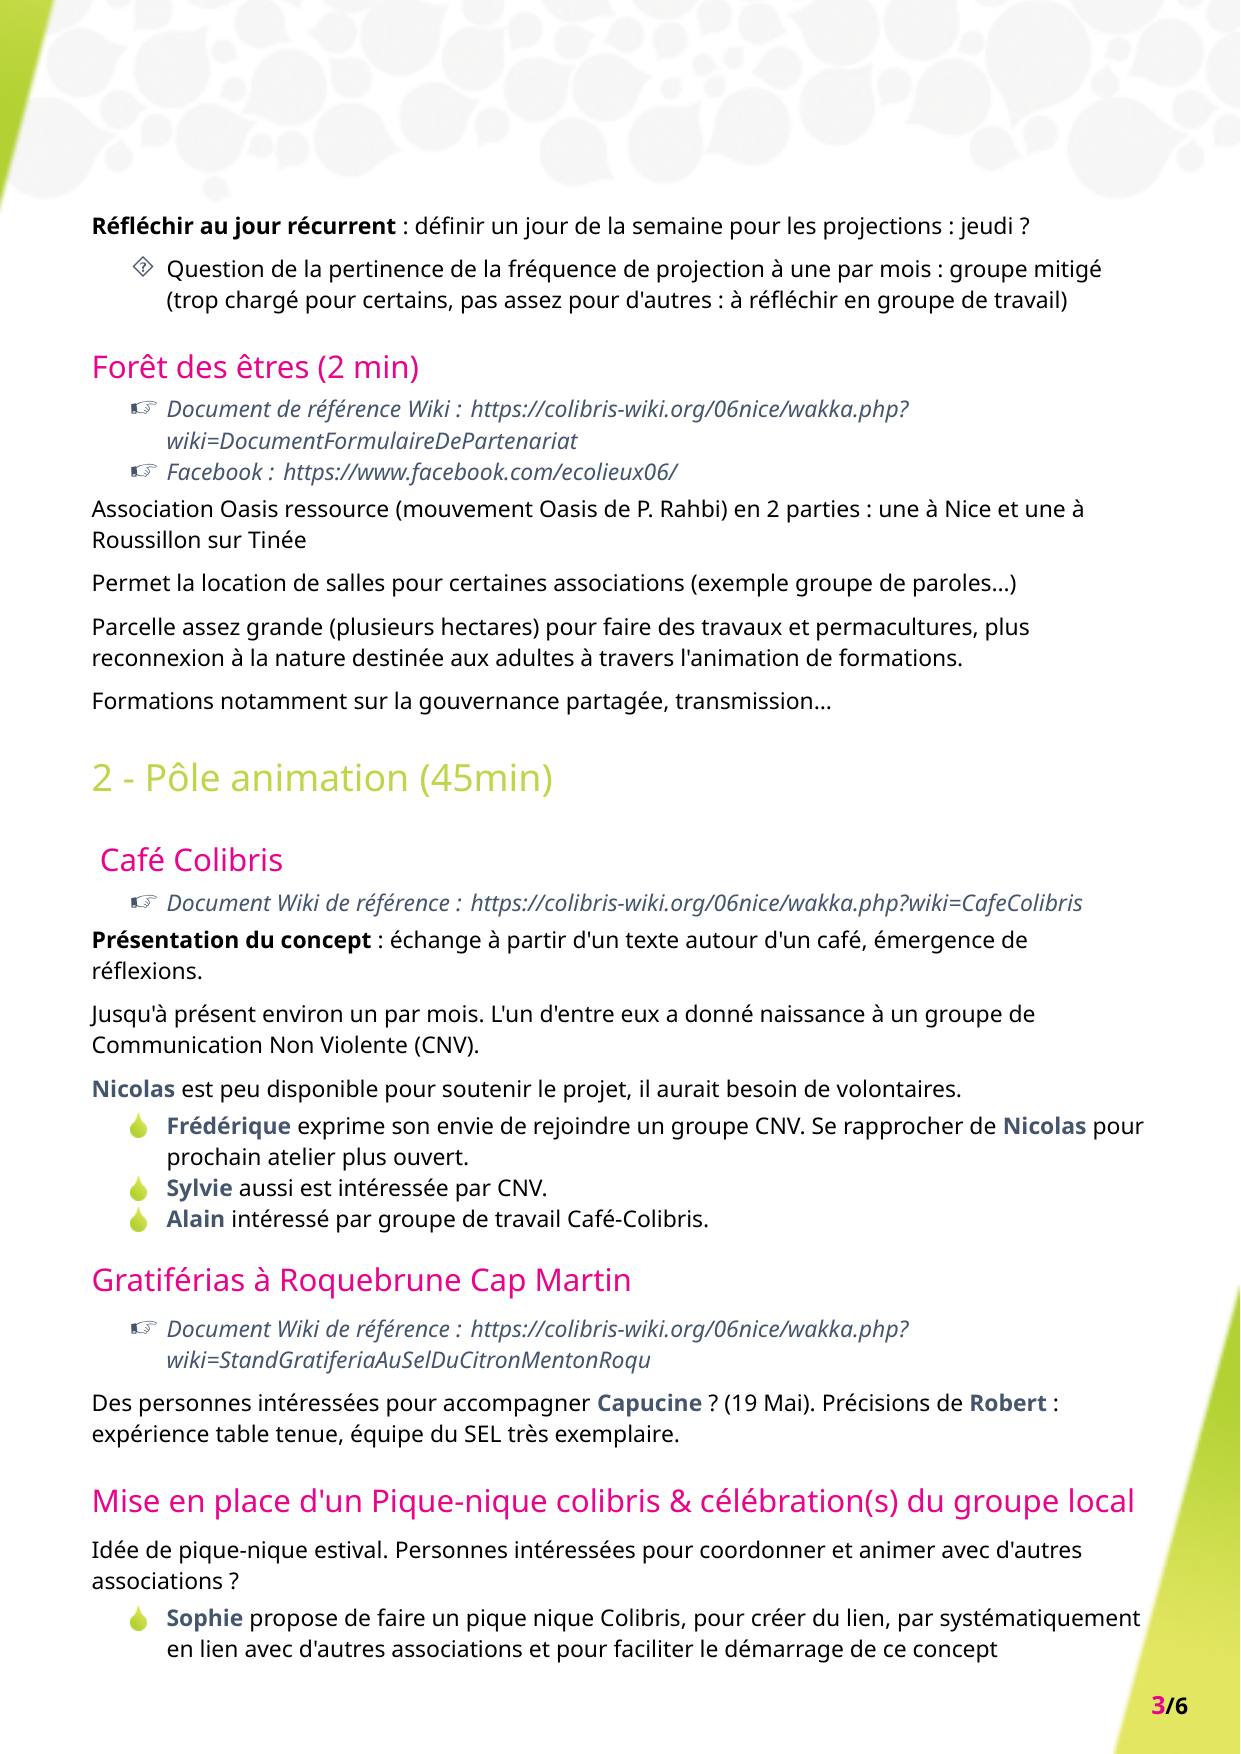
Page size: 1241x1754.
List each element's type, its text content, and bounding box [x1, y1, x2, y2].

picture [130, 1206, 147, 1232]
list Facebook : https://www.facebook.com/ecolieux06/ [129, 456, 1149, 487]
picture [130, 1112, 147, 1138]
list Document de référence Wiki : https://colibris-wiki.org/06nice/wakka.php?wiki=DocumentFormulaireDePartenariat [129, 393, 1149, 456]
picture [1112, 1285, 1241, 1754]
list Document Wiki de référence : https://colibris-wiki.org/06nice/wakka.php?wiki=CafeColibris [129, 887, 1149, 918]
subtitle 2 - Pôle animation (45min) [91, 752, 1149, 803]
subtitle Forêt des êtres (2 min) [91, 345, 1149, 387]
list Document Wiki de référence : https://colibris-wiki.org/06nice/wakka.php?wiki=StandGratiferiaAuSelDuCitronMentonRoqu [129, 1313, 1112, 1375]
text Jusqu'à présent environ un par mois. L'un d'entre eux a donné naissance à un groupe de Communication Non Violente (CNV). [91, 998, 1149, 1061]
list Alain intéressé par groupe de travail Café-Colibris. [129, 1203, 1149, 1235]
text Nicolas est peu disponible pour soutenir le projet, il aurait besoin de volontaires. [91, 1072, 1149, 1104]
text Réfléchir au jour récurrent : définir un jour de la semaine pour les projections : jeudi ? [91, 214, 1149, 241]
picture [1113, 1504, 1121, 1510]
list Question de la pertinence de la fréquence de projection à une par mois : groupe mitigé (trop chargé pour certains, pas assez pour d'autres : à réfléchir en groupe de travail) [130, 253, 1149, 315]
picture [1112, 1497, 1121, 1503]
text Formations notamment sur la gouvernance partagée, transmission… [91, 685, 1149, 716]
picture [130, 1605, 147, 1631]
text Parcelle assez grande (plusieurs hectares) pour faire des travaux et permacultures, plus reconnexion à la nature destinée aux adultes à travers l'animation de formations. [91, 611, 1149, 673]
text Association Oasis ressource (mouvement Oasis de P. Rahbi) en 2 parties : une à Nice et une à Roussillon sur Tinée [91, 493, 1149, 556]
list Frédérique exprime son envie de rejoindre un groupe CNV. Se rapprocher de Nicolas pour prochain atelier plus ouvert. [129, 1110, 1149, 1172]
subtitle Mise en place d'un Pique-nique colibris & célébration(s) du groupe local [91, 1479, 1112, 1522]
text Des personnes intéressées pour accompagner Capucine ? (19 Mai). Précisions de Robert : expérience table tenue, équipe du SEL très exemplaire. [91, 1387, 1112, 1450]
list Sophie propose de faire un pique nique Colibris, pour créer du lien, par systématiquement en lien avec d'autres associations et pour faciliter le démarrage de ce concept [129, 1602, 1112, 1665]
list Sylvie aussi est intéressée par CNV. [129, 1172, 1149, 1203]
text Permet la location de salles pour certaines associations (exemple groupe de paroles…) [91, 567, 1149, 599]
subtitle Café Colibris [91, 838, 1149, 881]
text Présentation du concept : échange à partir d'un texte autour d'un café, émergence de réflexions. [91, 924, 1149, 986]
picture [130, 1175, 147, 1201]
picture [0, 0, 1241, 214]
text Idée de pique-nique estival. Personnes intéressées pour coordonner et animer avec d'autres associations ? [91, 1534, 1112, 1596]
subtitle Gratiférias à Roquebrune Cap Martin [91, 1258, 1149, 1301]
